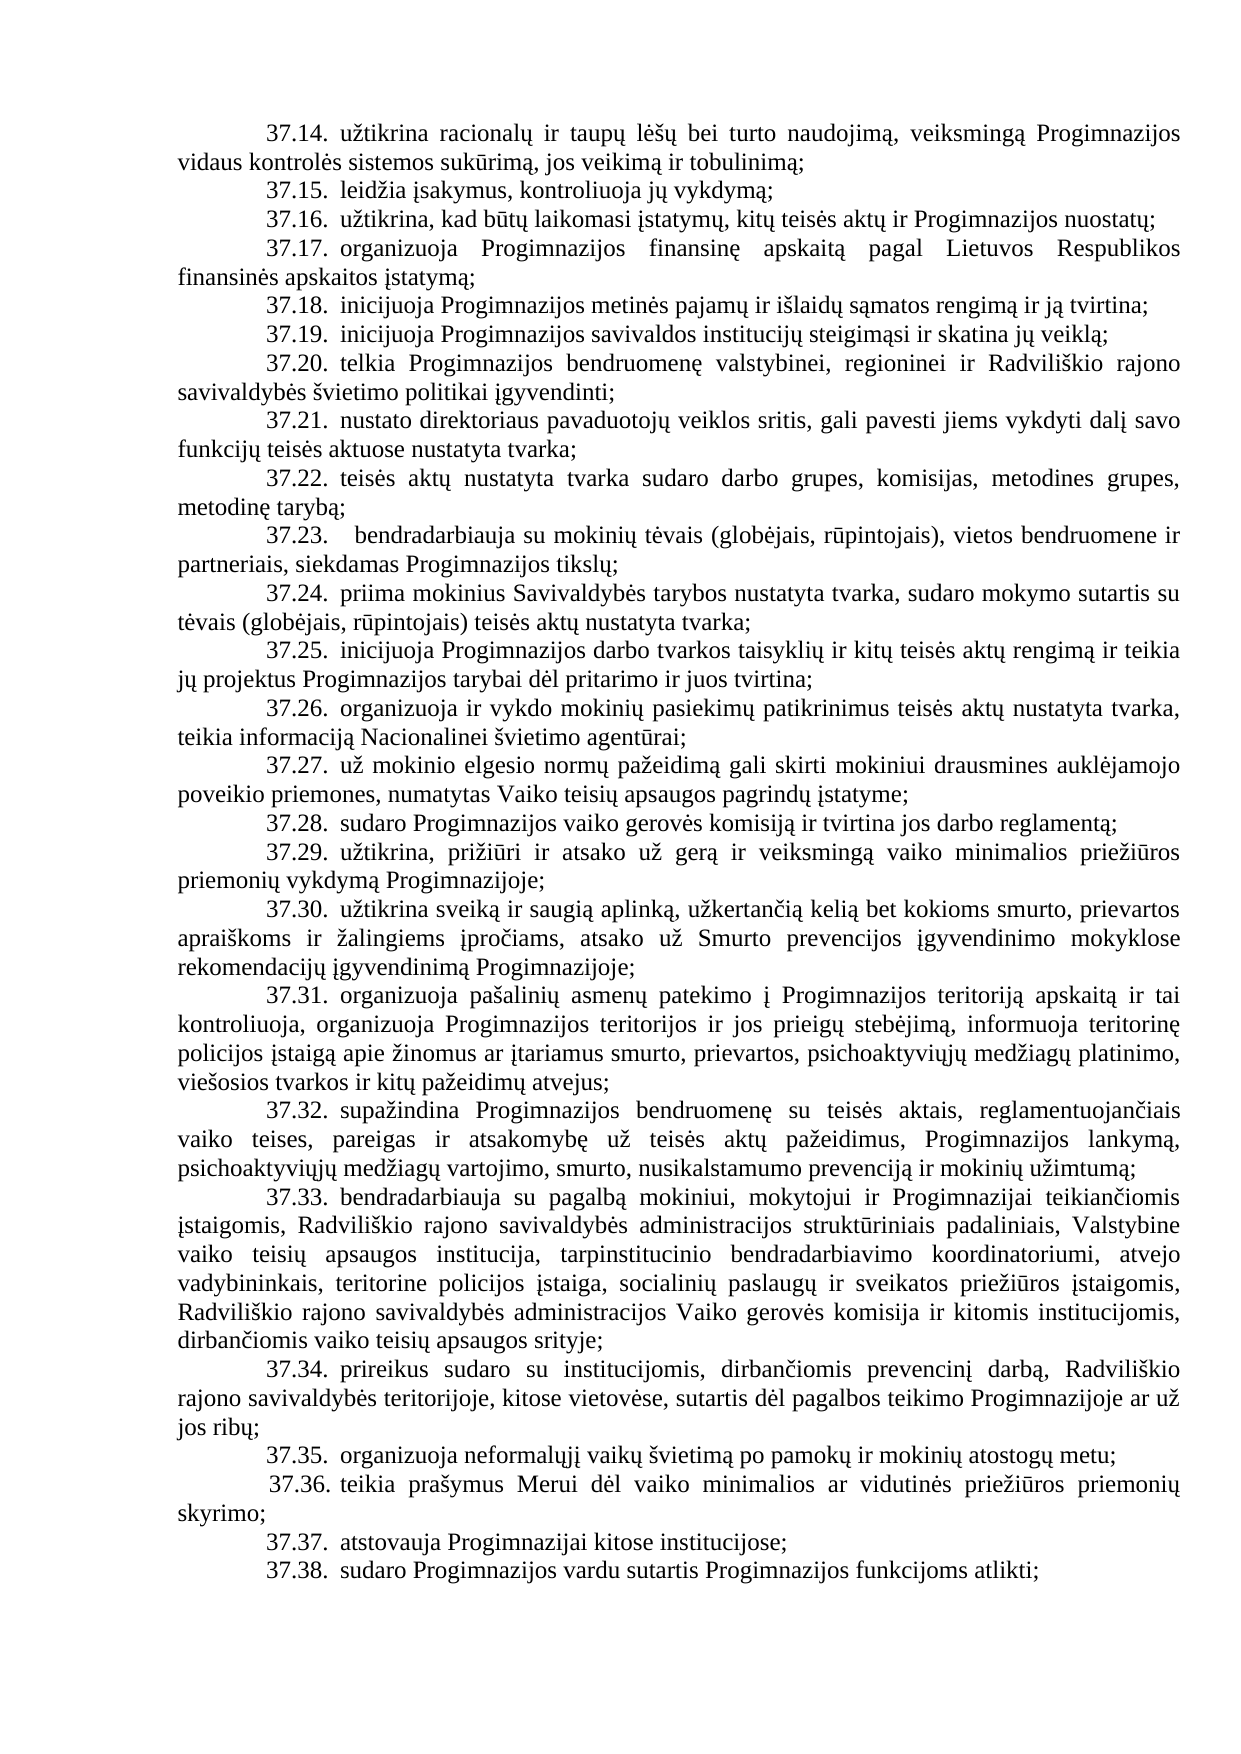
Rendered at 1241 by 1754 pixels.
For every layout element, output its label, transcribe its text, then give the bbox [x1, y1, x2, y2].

text 37.30. užtikrina sveiką ir saugią aplinką, užkertančią kelią bet kokioms smurto, prievartos apraiškoms ir žalingiems įpročiams, atsako už Smurto prevencijos įgyvendinimo mokyklose rekomendacijų įgyvendinimą Progimnazijoje; [177, 894, 1181, 981]
text 37.27. už mokinio elgesio normų pažeidimą gali skirti mokiniui drausmines auklėjamojo poveikio priemones, numatytas Vaiko teisių apsaugos pagrindų įstatyme; [177, 751, 1181, 808]
text 37.33. bendradarbiauja su pagalbą mokiniui, mokytojui ir Progimnazijai teikiančiomis įstaigomis, Radviliškio rajono savivaldybės administracijos struktūriniais padaliniais, Valstybine vaiko teisių apsaugos institucija, tarpinstitucinio bendradarbiavimo koordinatoriumi, atvejo vadybininkais, teritorine policijos įstaiga, socialinių paslaugų ir sveikatos priežiūros įstaigomis, Radviliškio rajono savivaldybės administracijos Vaiko gerovės komisija ir kitomis institucijomis, dirbančiomis vaiko teisių apsaugos srityje; [177, 1182, 1181, 1354]
text 37.22. teisės aktų nustatyta tvarka sudaro darbo grupes, komisijas, metodines grupes, metodinę tarybą; [177, 463, 1181, 521]
text 37.21. nustato direktoriaus pavaduotojų veiklos sritis, gali pavesti jiems vykdyti dalį savo funkcijų teisės aktuose nustatyta tvarka; [177, 406, 1181, 463]
text 37.29. užtikrina, prižiūri ir atsako už gerą ir veiksmingą vaiko minimalios priežiūros priemonių vykdymą Progimnazijoje; [177, 837, 1181, 894]
text 37.31. organizuoja pašalinių asmenų patekimo į Progimnazijos teritoriją apskaitą ir tai kontroliuoja, organizuoja Progimnazijos teritorijos ir jos prieigų stebėjimą, informuoja teritorinę policijos įstaigą apie žinomus ar įtariamus smurto, prievartos, psichoaktyviųjų medžiagų platinimo, viešosios tvarkos ir kitų pažeidimų atvejus; [177, 981, 1181, 1096]
text 37.37. atstovauja Progimnazijai kitose institucijose; [177, 1527, 1181, 1556]
text 37.15. leidžia įsakymus, kontroliuoja jų vykdymą; [177, 176, 1181, 204]
text 37.25. inicijuoja Progimnazijos darbo tvarkos taisyklių ir kitų teisės aktų rengimą ir teikia jų projektus Progimnazijos tarybai dėl pritarimo ir juos tvirtina; [177, 636, 1181, 693]
text 37.17. organizuoja Progimnazijos finansinę apskaitą pagal Lietuvos Respublikos finansinės apskaitos įstatymą; [177, 233, 1181, 291]
text 37.36. teikia prašymus Merui dėl vaiko minimalios ar vidutinės priežiūros priemonių skyrimo; [177, 1469, 1181, 1527]
text 37.26. organizuoja ir vykdo mokinių pasiekimų patikrinimus teisės aktų nustatyta tvarka, teikia informaciją Nacionalinei švietimo agentūrai; [177, 693, 1181, 751]
text 37.32. supažindina Progimnazijos bendruomenę su teisės aktais, reglamentuojančiais vaiko teises, pareigas ir atsakomybę už teisės aktų pažeidimus, Progimnazijos lankymą, psichoaktyviųjų medžiagų vartojimo, smurto, nusikalstamumo prevenciją ir mokinių užimtumą; [177, 1096, 1181, 1182]
text 37.38. sudaro Progimnazijos vardu sutartis Progimnazijos funkcijoms atlikti; [177, 1556, 1181, 1584]
text 37.24. priima mokinius Savivaldybės tarybos nustatyta tvarka, sudaro mokymo sutartis su tėvais (globėjais, rūpintojais) teisės aktų nustatyta tvarka; [177, 578, 1181, 636]
text 37.14. užtikrina racionalų ir taupų lėšų bei turto naudojimą, veiksmingą Progimnazijos vidaus kontrolės sistemos sukūrimą, jos veikimą ir tobulinimą; [177, 118, 1181, 176]
text 37.16. užtikrina, kad būtų laikomasi įstatymų, kitų teisės aktų ir Progimnazijos nuostatų; [177, 204, 1181, 233]
text 37.35. organizuoja neformalųjį vaikų švietimą po pamokų ir mokinių atostogų metu; [177, 1441, 1181, 1469]
text 37.19. inicijuoja Progimnazijos savivaldos institucijų steigimąsi ir skatina jų veiklą; [177, 319, 1181, 348]
text 37.28. sudaro Progimnazijos vaiko gerovės komisiją ir tvirtina jos darbo reglamentą; [177, 808, 1181, 837]
text 37.20. telkia Progimnazijos bendruomenę valstybinei, regioninei ir Radviliškio rajono savivaldybės švietimo politikai įgyvendinti; [177, 348, 1181, 406]
text 37.18. inicijuoja Progimnazijos metinės pajamų ir išlaidų sąmatos rengimą ir ją tvirtina; [177, 291, 1181, 319]
text 37.34. prireikus sudaro su institucijomis, dirbančiomis prevencinį darbą, Radviliškio rajono savivaldybės teritorijoje, kitose vietovėse, sutartis dėl pagalbos teikimo Progimnazijoje ar už jos ribų; [177, 1354, 1181, 1441]
text 37.23. bendradarbiauja su mokinių tėvais (globėjais, rūpintojais), vietos bendruomene ir partneriais, siekdamas Progimnazijos tikslų; [177, 521, 1181, 578]
